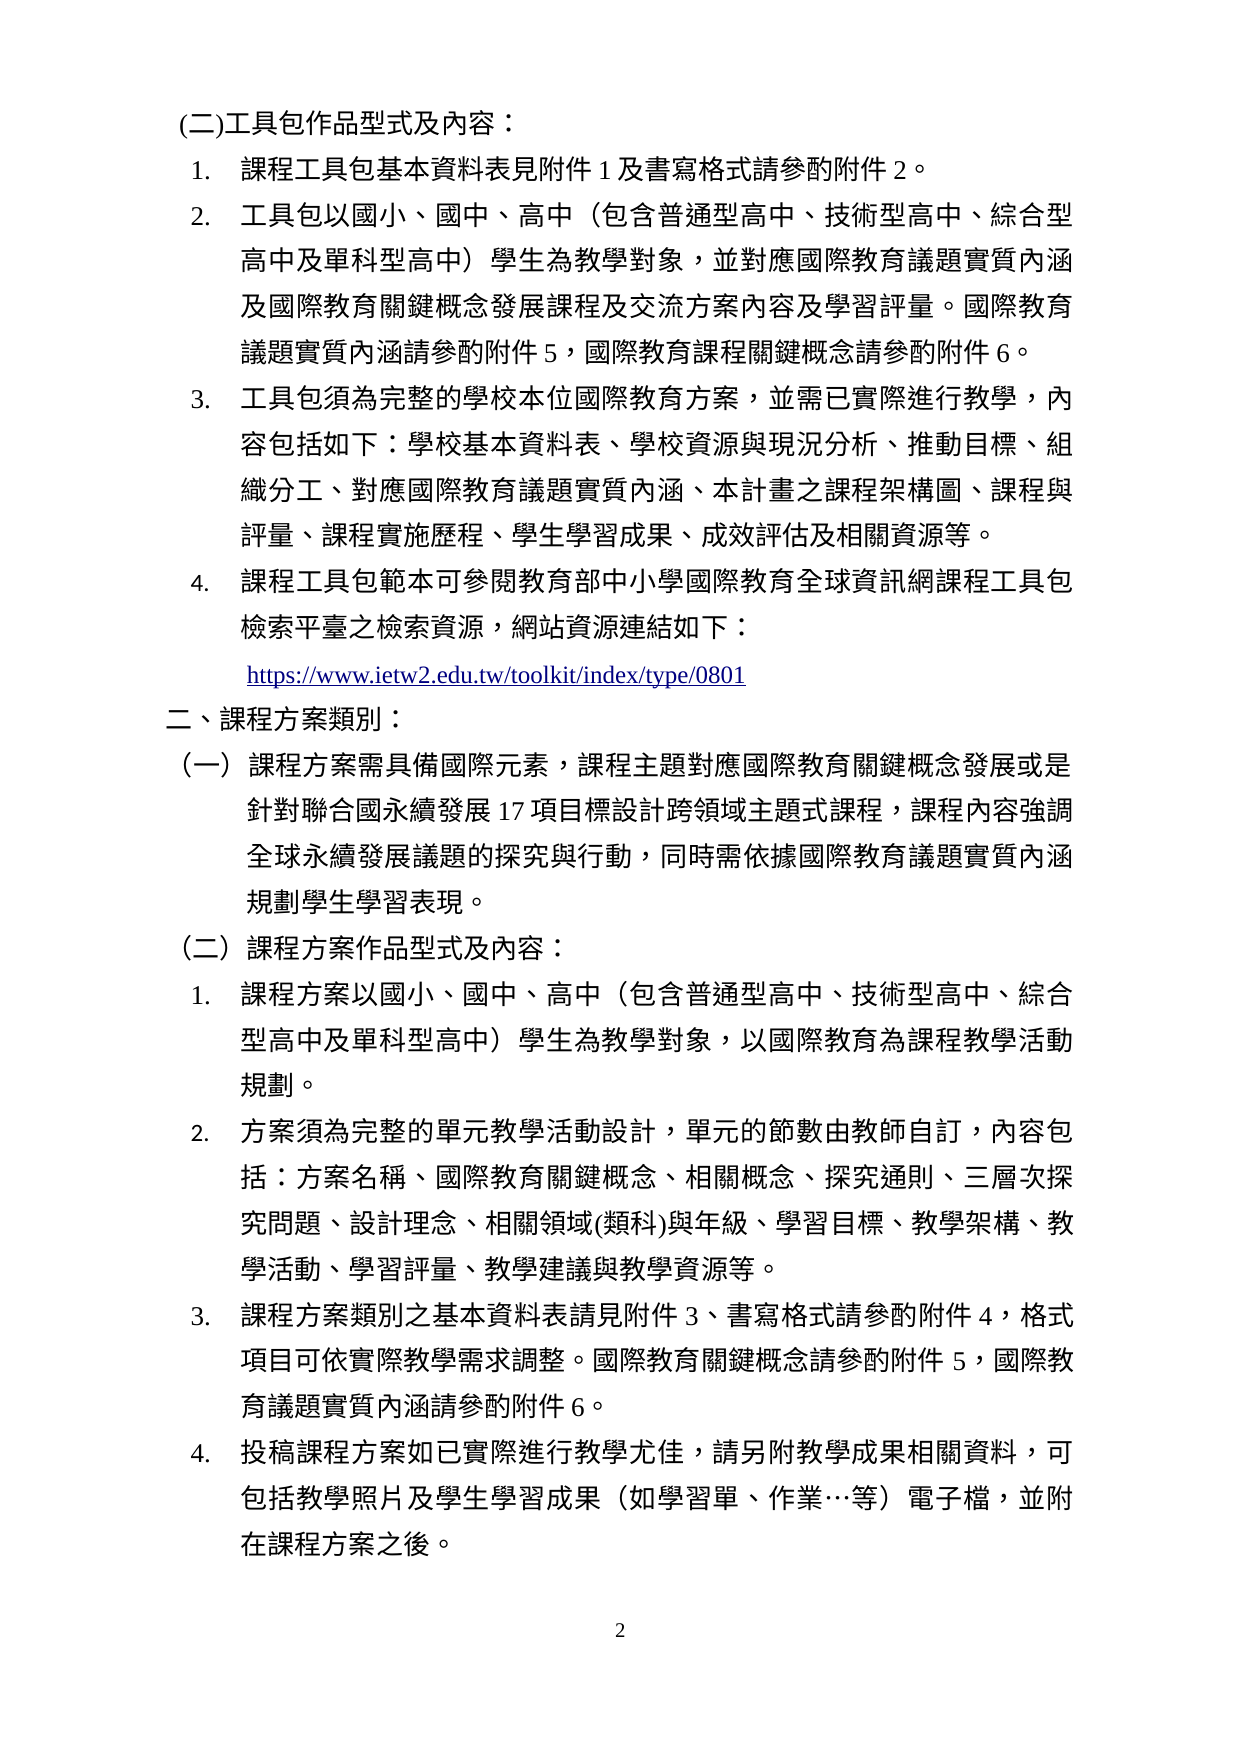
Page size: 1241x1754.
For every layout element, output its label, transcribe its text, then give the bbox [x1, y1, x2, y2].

list 工具包須為完整的學校本位國際教育方案，並需已實際進行教學，內容包括如下：學校基本資料表、學校資源與現況分析、推動目標、組織分工、對應國際教育議題實質內涵、本計畫之課程架構圖、課程與評量、課程實施歷程、學生學習成果、成效評估及相關資源等。 [190, 372, 1075, 555]
text （一）課程方案需具備國際元素，課程主題對應國際教育關鍵概念發展或是針對聯合國永續發展17項目標設計跨領域主題式課程，課程內容強調全球永續發展議題的探究與行動，同時需依據國際教育議題實質內涵規劃學生學習表現。 [165, 738, 1075, 922]
text 二、課程方案類別： [165, 692, 1075, 738]
list 工具包以國小、國中、高中（包含普通型高中、技術型高中、綜合型高中及單科型高中）學生為教學對象，並對應國際教育議題實質內涵及國際教育關鍵概念發展課程及交流方案內容及學習評量。國際教育議題實質內涵請參酌附件5，國際教育課程關鍵概念請參酌附件6。 [190, 188, 1075, 372]
list 課程工具包範本可參閱教育部中小學國際教育全球資訊網課程工具包檢索平臺之檢索資源，網站資源連結如下： [190, 555, 1075, 647]
list 課程方案以國小、國中、高中（包含普通型高中、技術型高中、綜合型高中及單科型高中）學生為教學對象，以國際教育為課程教學活動規劃。 [190, 967, 1075, 1105]
list 方案須為完整的單元教學活動設計，單元的節數由教師自訂，內容包括：方案名稱、國際教育關鍵概念、相關概念、探究通則、三層次探究問題、設計理念、相關領域(類科)與年級、學習目標、教學架構、教學活動、學習評量、教學建議與教學資源等。 [190, 1105, 1075, 1288]
list 投稿課程方案如已實際進行教學尤佳，請另附教學成果相關資料，可包括教學照片及學生學習成果（如學習單、作業…等）電子檔，並附在課程方案之後。 [190, 1426, 1075, 1563]
list 課程工具包基本資料表見附件1及書寫格式請參酌附件2。 [190, 142, 1075, 188]
text （二）課程方案作品型式及內容： [165, 922, 1075, 967]
text https://www.ietw2.edu.tw/toolkit/index/type/0801 [240, 647, 1075, 692]
text (二)工具包作品型式及內容： [165, 97, 1075, 142]
list 課程方案類別之基本資料表請見附件3、書寫格式請參酌附件4，格式項目可依實際教學需求調整。國際教育關鍵概念請參酌附件5，國際教育議題實質內涵請參酌附件6。 [190, 1288, 1075, 1426]
